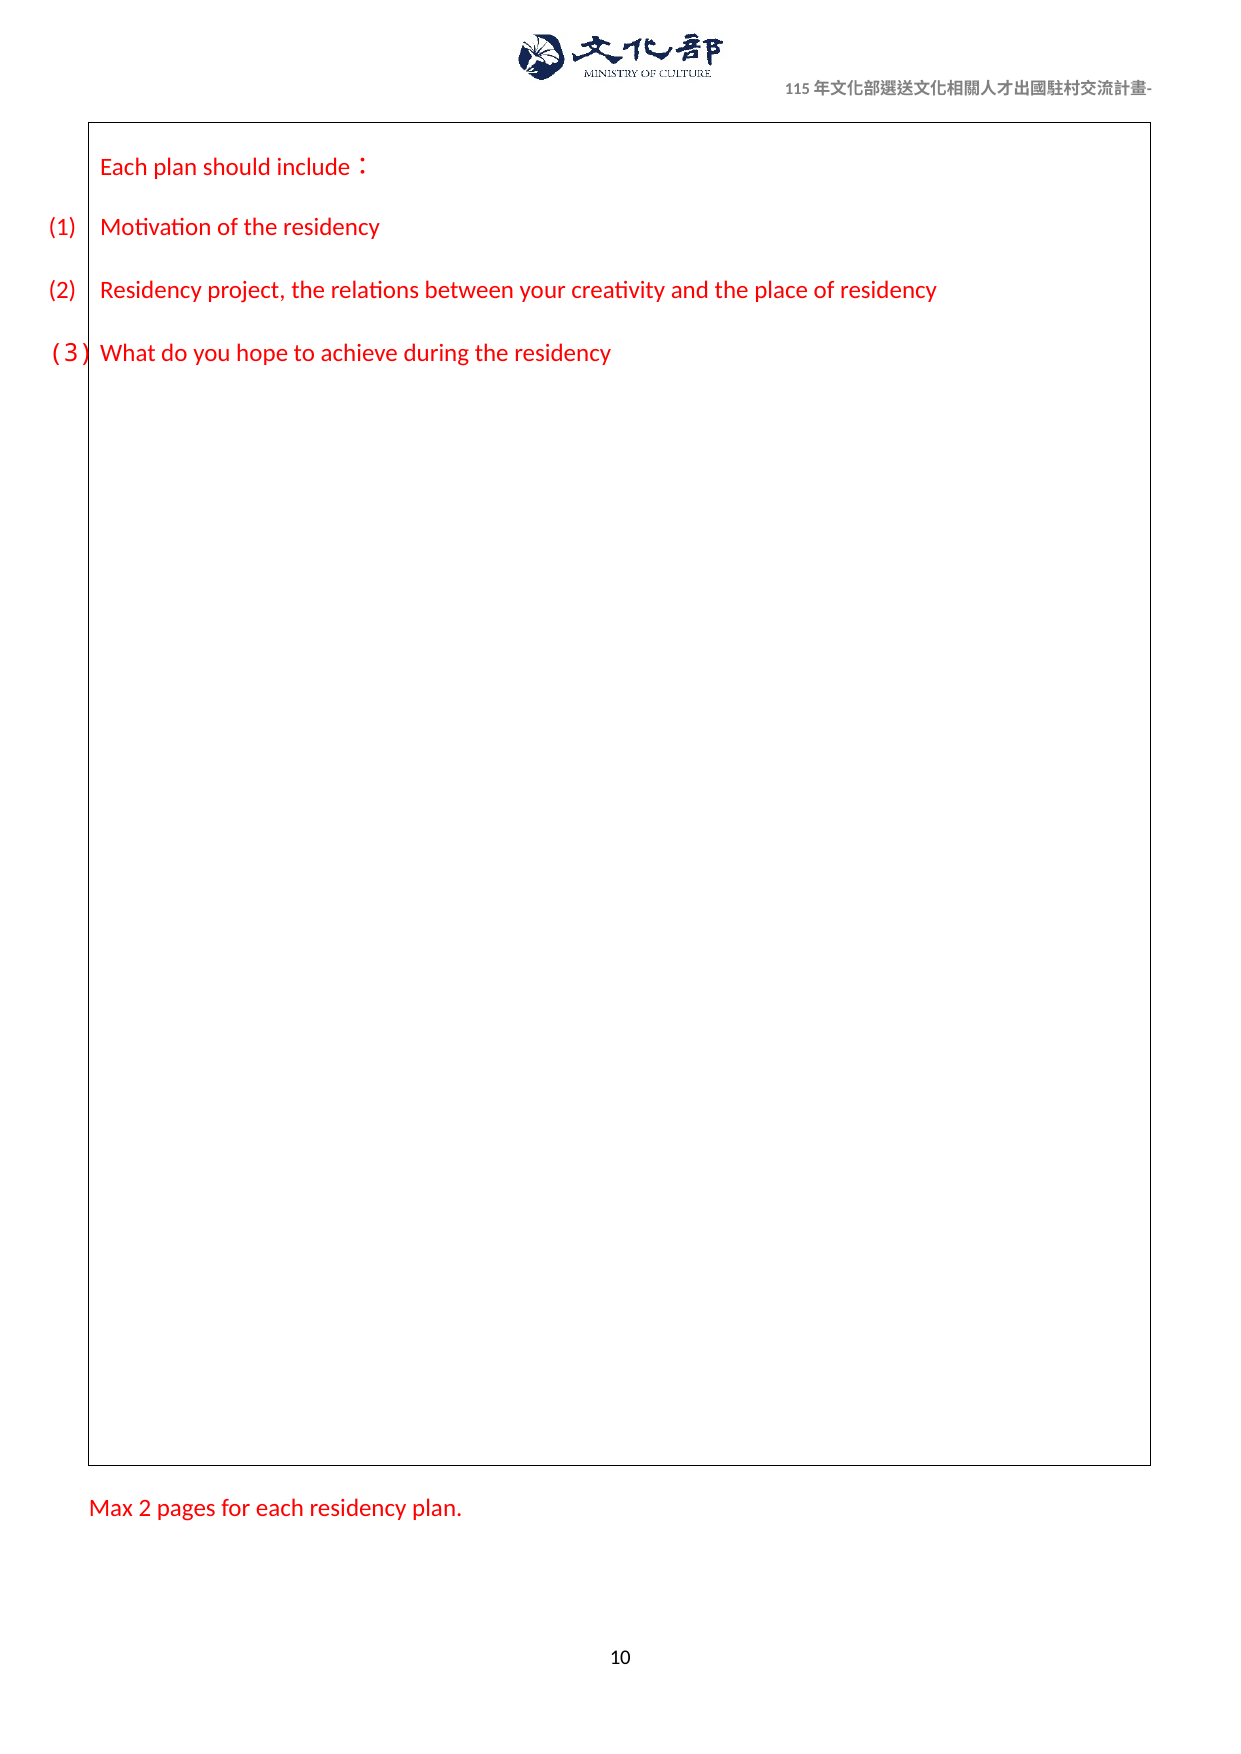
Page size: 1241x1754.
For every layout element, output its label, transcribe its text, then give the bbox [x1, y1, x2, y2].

text Max 2 pages for each residency plan. [89, 1466, 1152, 1528]
table_header Each plan should include： Motivation of the residency Residency project, the relations between your creativity and the place of residency What do you hope to achieve during the residency [89, 123, 1150, 1464]
